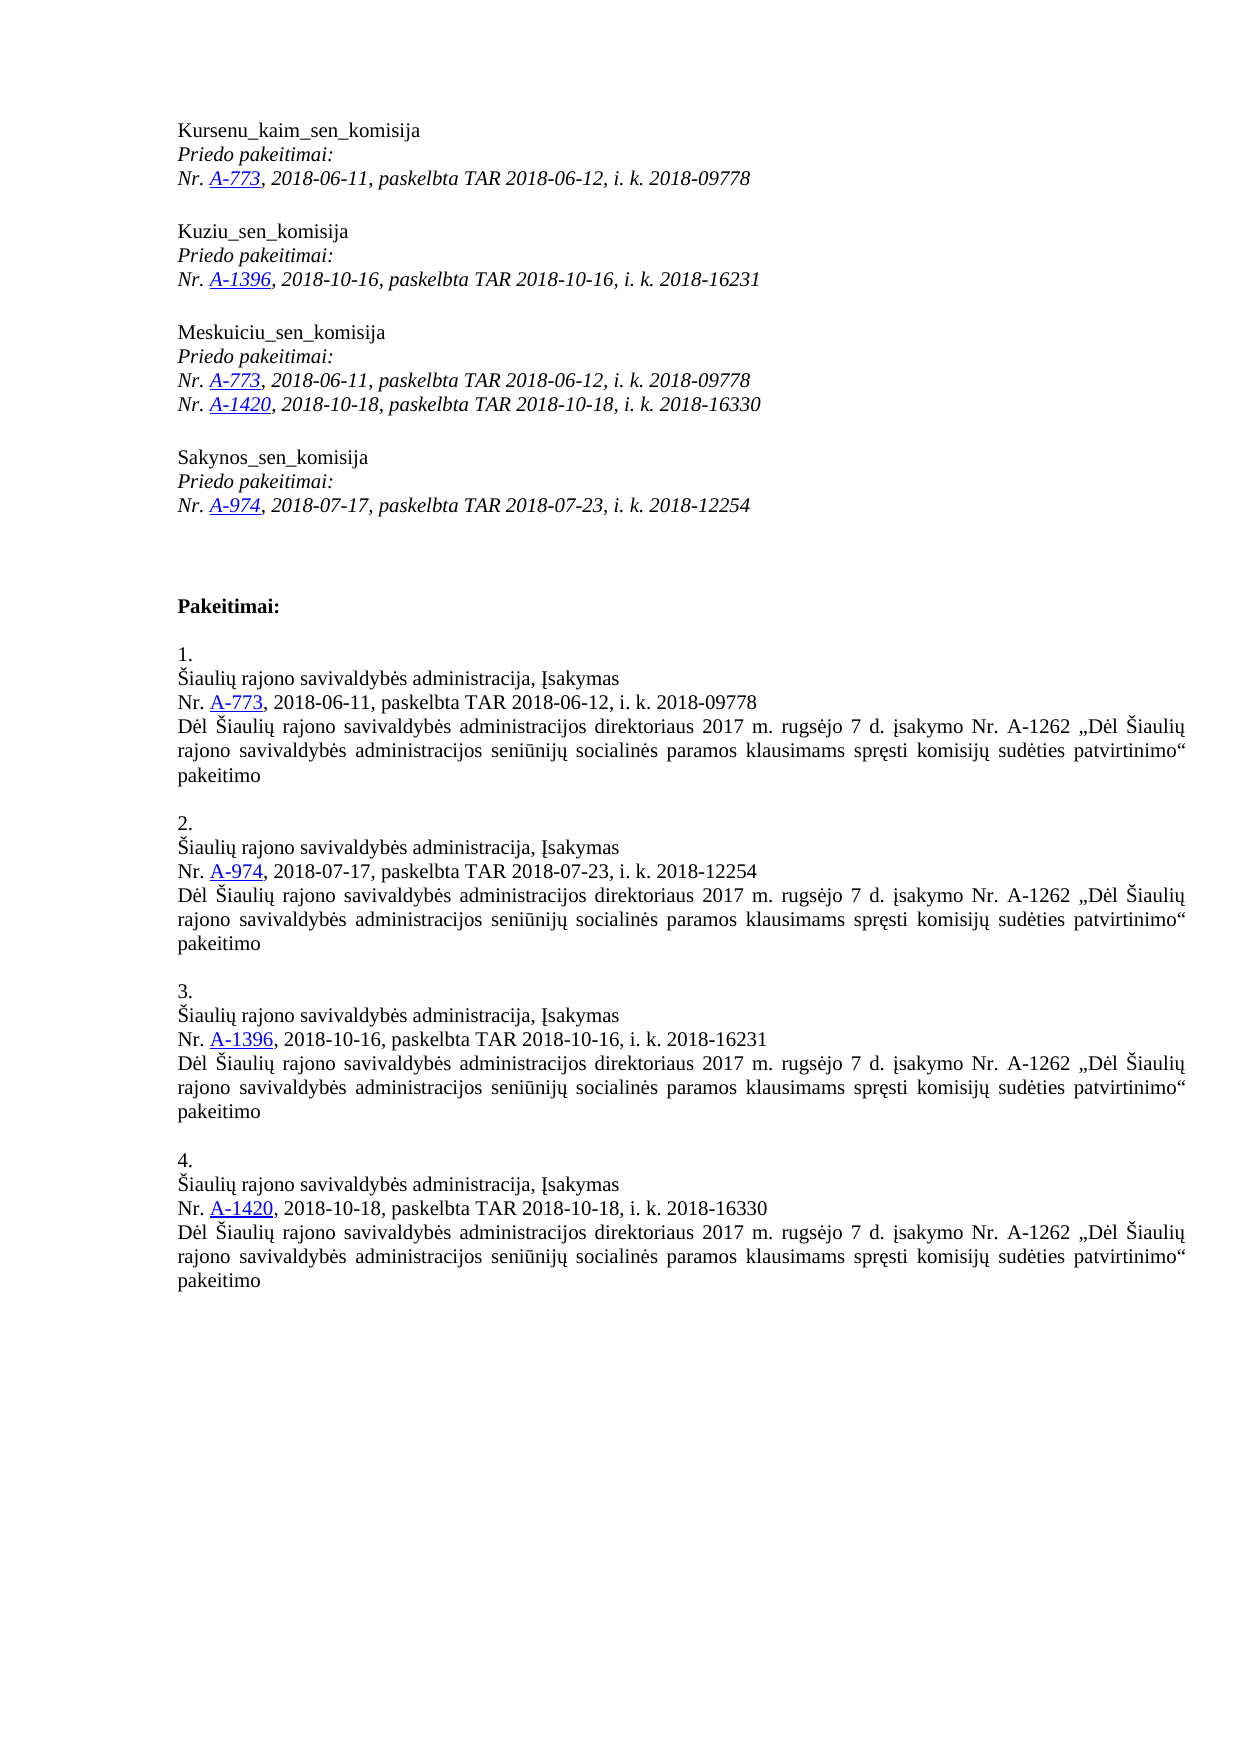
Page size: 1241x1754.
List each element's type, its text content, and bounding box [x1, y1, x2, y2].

text Nr. A-974, 2018-07-17, paskelbta TAR 2018-07-23, i. k. 2018-12254 [177, 859, 1187, 883]
text Dėl Šiaulių rajono savivaldybės administracijos direktoriaus 2017 m. rugsėjo 7 d. įsakymo Nr. A-1262 „Dėl Šiaulių rajono savivaldybės administracijos seniūnijų socialinės paramos klausimams spręsti komisijų sudėties patvirtinimo“ pakeitimo [177, 1051, 1187, 1123]
text Nr. A-1396, 2018-10-16, paskelbta TAR 2018-10-16, i. k. 2018-16231 [177, 267, 1187, 291]
text Kursenu_kaim_sen_komisija [177, 118, 1187, 142]
text Pakeitimai: [177, 594, 1187, 618]
text Nr. A-1420, 2018-10-18, paskelbta TAR 2018-10-18, i. k. 2018-16330 [177, 1196, 1187, 1220]
text 1. [177, 642, 1187, 666]
text Sakynos_sen_komisija [177, 445, 1187, 469]
text Priedo pakeitimai: [177, 344, 1187, 368]
text 3. [177, 979, 1187, 1003]
text Priedo pakeitimai: [177, 469, 1187, 493]
text 4. [177, 1147, 1187, 1172]
text Dėl Šiaulių rajono savivaldybės administracijos direktoriaus 2017 m. rugsėjo 7 d. įsakymo Nr. A-1262 „Dėl Šiaulių rajono savivaldybės administracijos seniūnijų socialinės paramos klausimams spręsti komisijų sudėties patvirtinimo“ pakeitimo [177, 883, 1187, 955]
text Dėl Šiaulių rajono savivaldybės administracijos direktoriaus 2017 m. rugsėjo 7 d. įsakymo Nr. A-1262 „Dėl Šiaulių rajono savivaldybės administracijos seniūnijų socialinės paramos klausimams spręsti komisijų sudėties patvirtinimo“ pakeitimo [177, 1220, 1187, 1292]
text Kuziu_sen_komisija [177, 219, 1187, 243]
text Šiaulių rajono savivaldybės administracija, Įsakymas [177, 666, 1187, 690]
text Nr. A-773, 2018-06-11, paskelbta TAR 2018-06-12, i. k. 2018-09778 [177, 166, 1187, 190]
text 2. [177, 811, 1187, 835]
text Meskuiciu_sen_komisija [177, 320, 1187, 344]
text Priedo pakeitimai: [177, 142, 1187, 166]
text Nr. A-974, 2018-07-17, paskelbta TAR 2018-07-23, i. k. 2018-12254 [177, 493, 1187, 517]
text Nr. A-773, 2018-06-11, paskelbta TAR 2018-06-12, i. k. 2018-09778 [177, 368, 1187, 392]
text Priedo pakeitimai: [177, 243, 1187, 267]
text Nr. A-1420, 2018-10-18, paskelbta TAR 2018-10-18, i. k. 2018-16330 [177, 392, 1187, 416]
text Šiaulių rajono savivaldybės administracija, Įsakymas [177, 1003, 1187, 1027]
text Šiaulių rajono savivaldybės administracija, Įsakymas [177, 835, 1187, 859]
text Šiaulių rajono savivaldybės administracija, Įsakymas [177, 1172, 1187, 1196]
text Nr. A-1396, 2018-10-16, paskelbta TAR 2018-10-16, i. k. 2018-16231 [177, 1027, 1187, 1051]
text Dėl Šiaulių rajono savivaldybės administracijos direktoriaus 2017 m. rugsėjo 7 d. įsakymo Nr. A-1262 „Dėl Šiaulių rajono savivaldybės administracijos seniūnijų socialinės paramos klausimams spręsti komisijų sudėties patvirtinimo“ pakeitimo [177, 714, 1187, 787]
text Nr. A-773, 2018-06-11, paskelbta TAR 2018-06-12, i. k. 2018-09778 [177, 690, 1187, 714]
